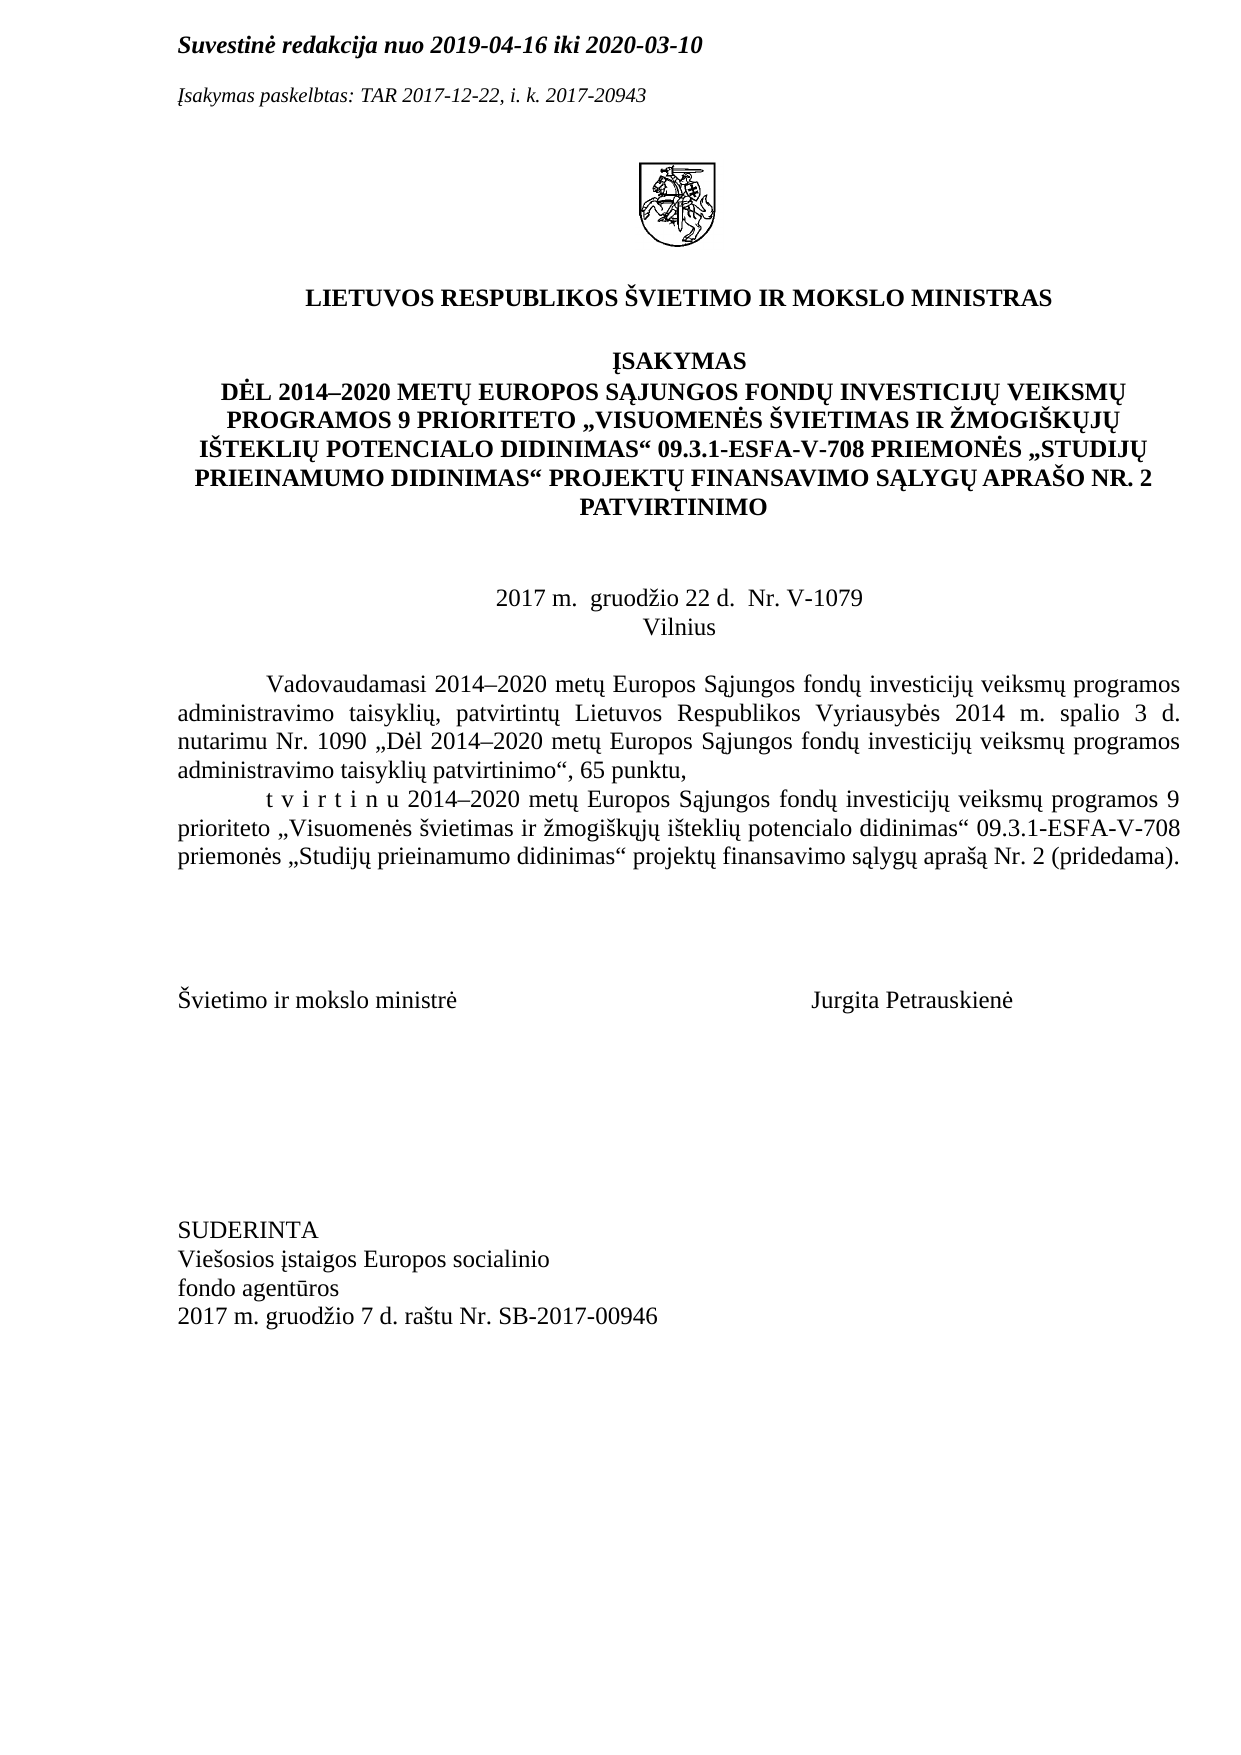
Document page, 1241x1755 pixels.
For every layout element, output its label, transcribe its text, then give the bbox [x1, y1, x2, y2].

text Suvestinė redakcija nuo 2019-04-16 iki 2020-03-10 [177, 30, 1181, 59]
text fondo agentūros [177, 1273, 1181, 1301]
text 2017 m. gruodžio 7 d. raštu Nr. SB-2017-00946 [177, 1301, 1181, 1330]
text SUDERINTA [177, 1215, 1181, 1244]
text Vadovaudamasi 2014–2020 metų Europos Sąjungos fondų investicijų veiksmų programos administravimo taisyklių, patvirtintų Lietuvos Respublikos Vyriausybės 2014 m. spalio 3 d. nutarimu Nr. 1090 „Dėl 2014–2020 metų Europos Sąjungos fondų investicijų veiksmų programos administravimo taisyklių patvirtinimo“, 65 punktu, [177, 669, 1181, 784]
text 2017 m. gruodžio 22 d. Nr. V-1079 [177, 583, 1181, 612]
text DĖL 2014–2020 METŲ EUROPOS SĄJUNGOS FONDŲ INVESTICIJŲ VEIKSMŲ PROGRAMOS 9 PRIORITETO „VISUOMENĖS ŠVIETIMAS IR ŽMOGIŠKŲJŲ IŠTEKLIŲ POTENCIALO DIDINIMAS“ 09.3.1-ESFA-V-708 PRIEMONĖS „STUDIJŲ PRIEINAMUMO DIDINIMAS“ PROJEKTŲ FINANSAVIMO SĄLYGŲ APRAŠO NR. 2 PATVIRTINIMO [166, 377, 1181, 521]
text LIETUVOS RESPUBLIKOS ŠVIETIMO IR MOKSLO MINISTRAS [177, 283, 1181, 312]
text Įsakymas paskelbtas: TAR 2017-12-22, i. k. 2017-20943 [177, 83, 1181, 107]
text Viešosios įstaigos Europos socialinio [177, 1244, 1181, 1273]
text ĮSAKYMAS [177, 346, 1181, 374]
text t v i r t i n u 2014–2020 metų Europos Sąjungos fondų investicijų veiksmų programos 9 prioriteto „Visuomenės švietimas ir žmogiškųjų išteklių potencialo didinimas“ 09.3.1-ESFA-V-708 priemonės „Studijų prieinamumo didinimas“ projektų finansavimo sąlygų aprašą Nr. 2 (pridedama). [177, 784, 1181, 870]
text Vilnius [177, 612, 1181, 640]
text Švietimo ir mokslo ministrė Jurgita Petrauskienė [177, 985, 1192, 1014]
